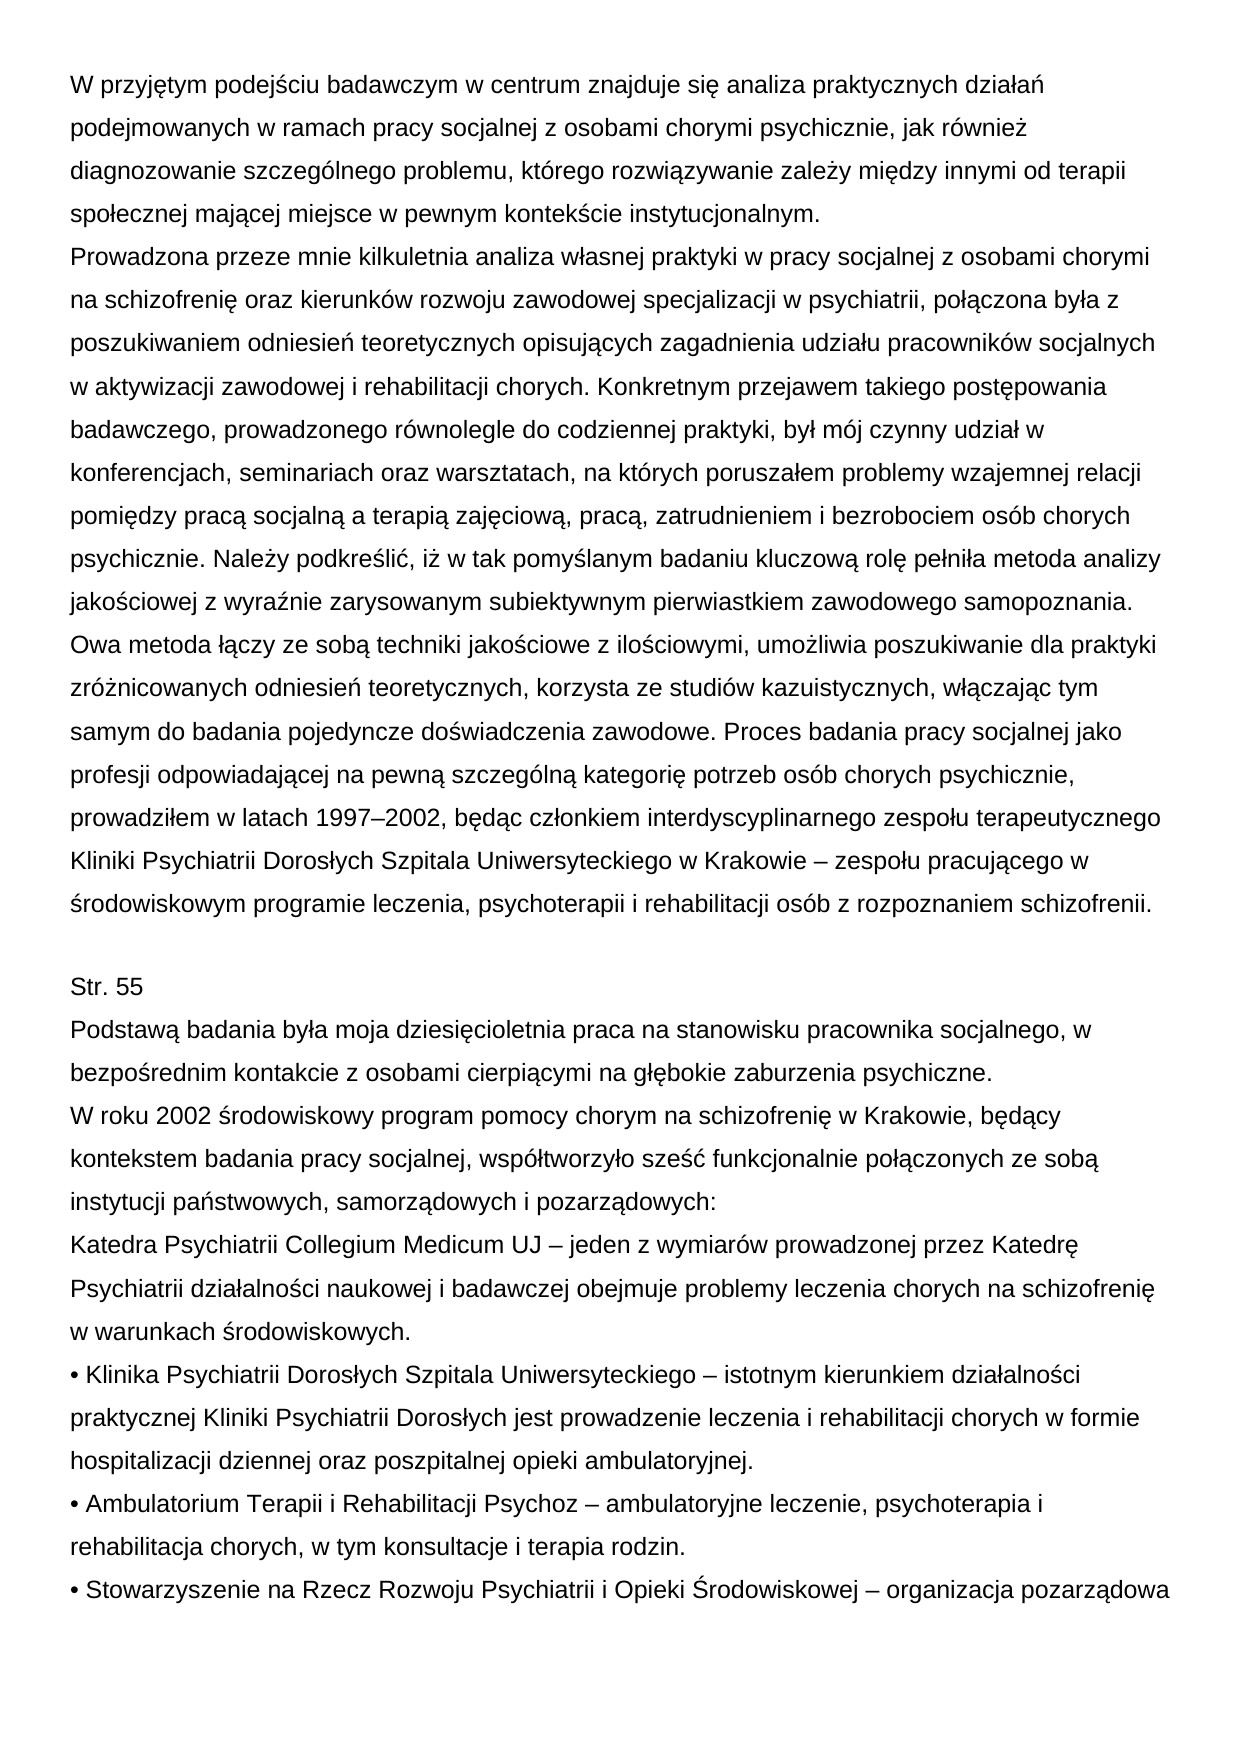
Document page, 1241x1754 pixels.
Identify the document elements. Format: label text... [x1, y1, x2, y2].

text Str. 55 [70, 972, 1171, 1000]
text • Klinika Psychiatrii Dorosłych Szpitala Uniwersyteckiego – istotnym kierunkiem działalności praktycznej Kliniki Psychiatrii Dorosłych jest prowadzenie leczenia i rehabilitacji chorych w formie hospitalizacji dziennej oraz poszpitalnej opieki ambulatoryjnej. [70, 1360, 1171, 1475]
text • Ambulatorium Terapii i Rehabilitacji Psychoz – ambulatoryjne leczenie, psychoterapia i rehabilitacja chorych, w tym konsultacje i terapia rodzin. [70, 1489, 1171, 1561]
text W roku 2002 środowiskowy program pomocy chorym na schizofrenię w Krakowie, będący kontekstem badania pracy socjalnej, współtworzyło sześć funkcjonalnie połączonych ze sobą instytucji państwowych, samorządowych i pozarządowych: [70, 1101, 1171, 1216]
text W przyjętym podejściu badawczym w centrum znajduje się analiza praktycznych działań podejmowanych w ramach pracy socjalnej z osobami chorymi psychicznie, jak również diagnozowanie szczególnego problemu, którego rozwiązywanie zależy między innymi od terapii społecznej mającej miejsce w pewnym kontekście instytucjonalnym. [70, 70, 1171, 228]
text • Stowarzyszenie na Rzecz Rozwoju Psychiatrii i Opieki Środowiskowej – organizacja pozarządowa [70, 1575, 1171, 1604]
list Katedra Psychiatrii Collegium Medicum UJ – jeden z wymiarów prowadzonej przez Katedrę Psychiatrii działalności naukowej i badawczej obejmuje problemy leczenia chorych na schizofrenię w warunkach środowiskowych. [70, 1230, 1171, 1345]
text Prowadzona przeze mnie kilkuletnia analiza własnej praktyki w pracy socjalnej z osobami chorymi na schizofrenię oraz kierunków rozwoju zawodowej specjalizacji w psychiatrii, połączona była z poszukiwaniem odniesień teoretycznych opisujących zagadnienia udziału pracowników socjalnych w aktywizacji zawodowej i rehabilitacji chorych. Konkretnym przejawem takiego postępowania badawczego, prowadzonego równolegle do codziennej praktyki, był mój czynny udział w konferencjach, seminariach oraz warsztatach, na których poruszałem problemy wzajemnej relacji pomiędzy pracą socjalną a terapią zajęciową, pracą, zatrudnieniem i bezrobociem osób chorych psychicznie. Należy podkreślić, iż w tak pomyślanym badaniu kluczową rolę pełniła metoda analizy jakościowej z wyraźnie zarysowanym subiektywnym pierwiastkiem zawodowego samopoznania. Owa metoda łączy ze sobą techniki jakościowe z ilościowymi, umożliwia poszukiwanie dla praktyki zróżnicowanych odniesień teoretycznych, korzysta ze studiów kazuistycznych, włączając tym samym do badania pojedyncze doświadczenia zawodowe. Proces badania pracy socjalnej jako profesji odpowiadającej na pewną szczególną kategorię potrzeb osób chorych psychicznie, prowadziłem w latach 1997–2002, będąc członkiem interdyscyplinarnego zespołu terapeutycznego Kliniki Psychiatrii Dorosłych Szpitala Uniwersyteckiego w Krakowie – zespołu pracującego w środowiskowym programie leczenia, psychoterapii i rehabilitacji osób z rozpoznaniem schizofrenii. [70, 242, 1171, 918]
text Podstawą badania była moja dziesięcioletnia praca na stanowisku pracownika socjalnego, w bezpośrednim kontakcie z osobami cierpiącymi na głębokie zaburzenia psychiczne. [70, 1015, 1171, 1087]
